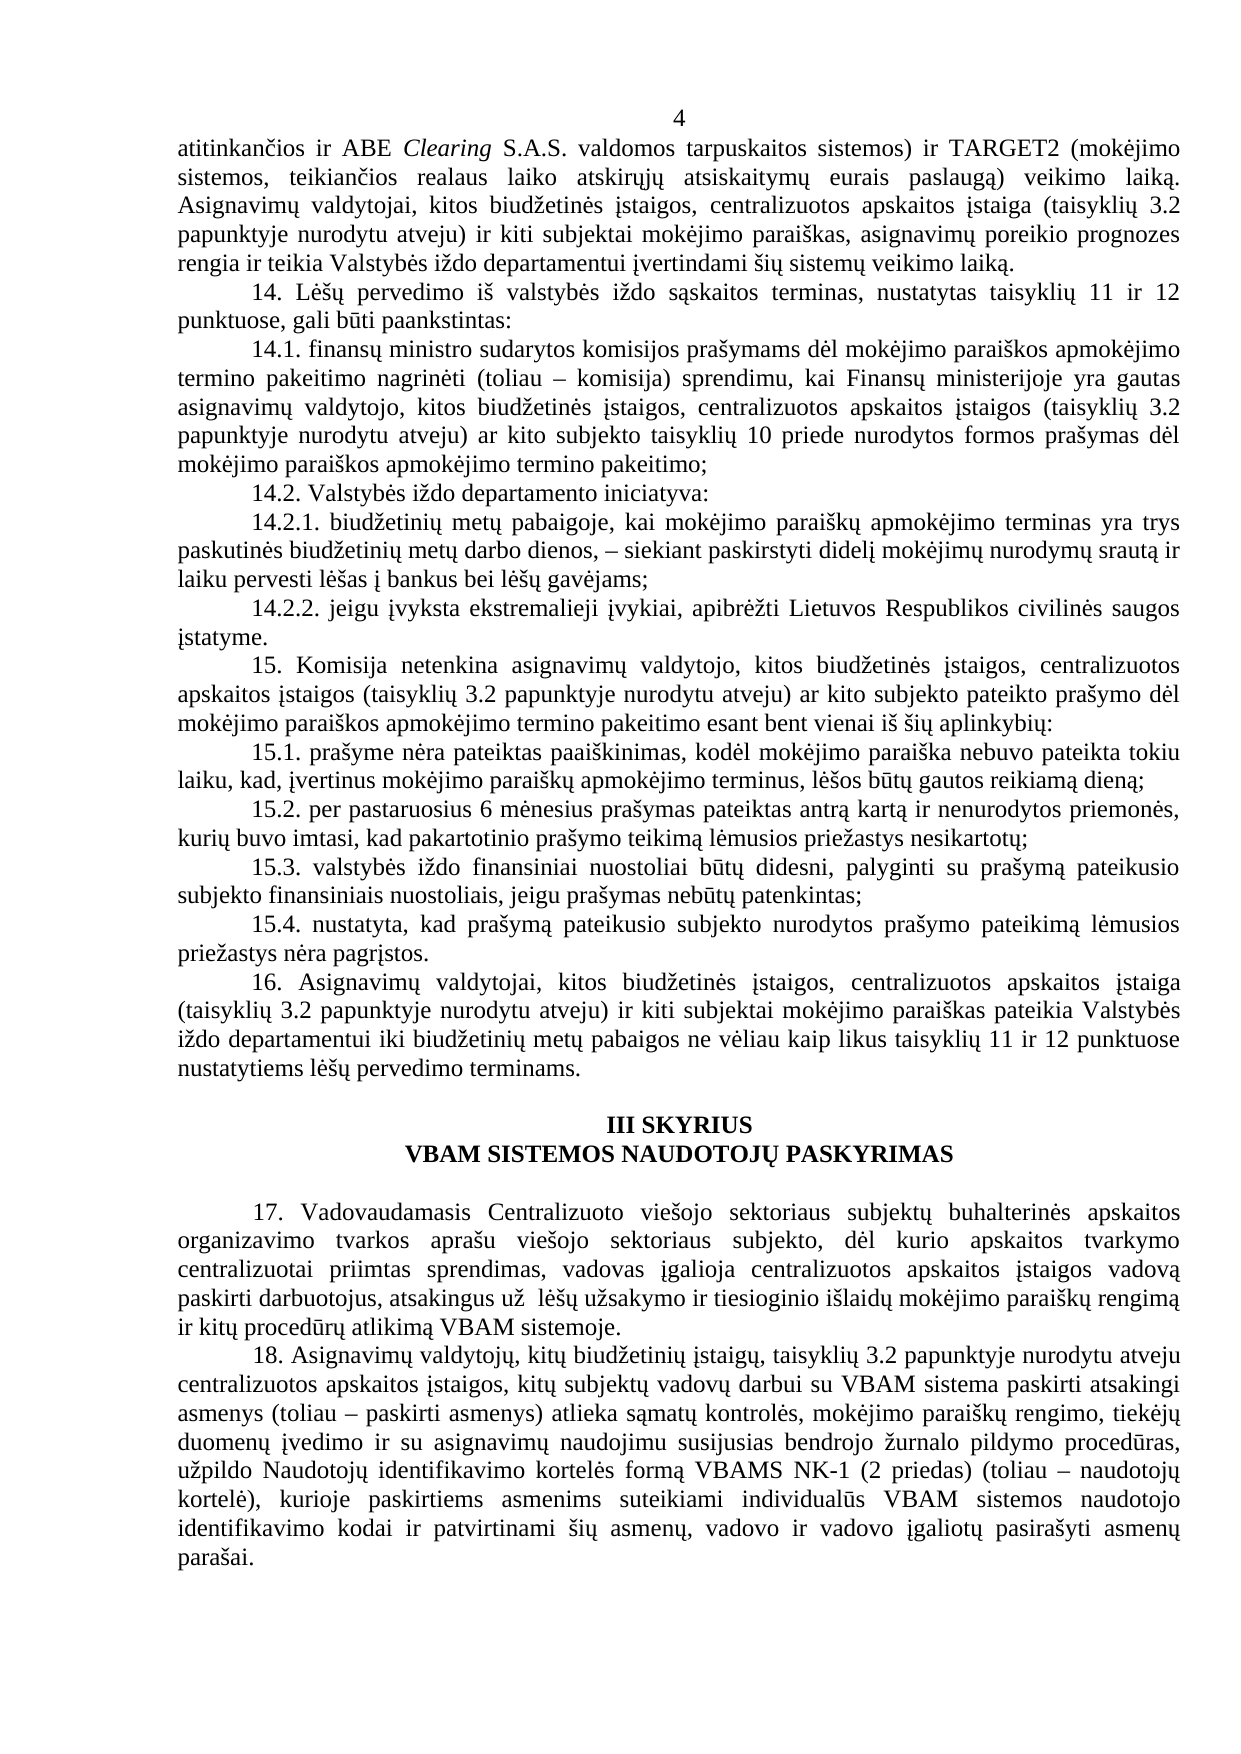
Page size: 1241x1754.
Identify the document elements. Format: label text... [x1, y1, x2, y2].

text 14.2.1. biudžetinių metų pabaigoje, kai mokėjimo paraiškų apmokėjimo terminas yra trys paskutinės biudžetinių metų darbo dienos, – siekiant paskirstyti didelį mokėjimų nurodymų srautą ir laiku pervesti lėšas į bankus bei lėšų gavėjams; [177, 507, 1181, 593]
text 15.4. nustatyta, kad prašymą pateikusio subjekto nurodytos prašymo pateikimą lėmusios priežastys nėra pagrįstos. [177, 909, 1181, 967]
text VBAM SISTEMOS NAUDOTOJŲ PASKYRIMAS [177, 1139, 1181, 1168]
text III SKYRIUS [177, 1110, 1181, 1139]
text atitinkančios ir ABE Clearing S.A.S. valdomos tarpuskaitos sistemos) ir TARGET2 (mokėjimo sistemos, teikiančios realaus laiko atskirųjų atsiskaitymų eurais paslaugą) veikimo laiką. Asignavimų valdytojai, kitos biudžetinės įstaigos, centralizuotos apskaitos įstaiga (taisyklių 3.2 papunktyje nurodytu atveju) ir kiti subjektai mokėjimo paraiškas, asignavimų poreikio prognozes rengia ir teikia Valstybės iždo departamentui įvertindami šių sistemų veikimo laiką. [177, 133, 1181, 277]
text 15. Komisija netenkina asignavimų valdytojo, kitos biudžetinės įstaigos, centralizuotos apskaitos įstaigos (taisyklių 3.2 papunktyje nurodytu atveju) ar kito subjekto pateikto prašymo dėl mokėjimo paraiškos apmokėjimo termino pakeitimo esant bent vienai iš šių aplinkybių: [177, 650, 1181, 737]
text 14. Lėšų pervedimo iš valstybės iždo sąskaitos terminas, nustatytas taisyklių 11 ir 12 punktuose, gali būti paankstintas: [177, 277, 1181, 334]
text 15.2. per pastaruosius 6 mėnesius prašymas pateiktas antrą kartą ir nenurodytos priemonės, kurių buvo imtasi, kad pakartotinio prašymo teikimą lėmusios priežastys nesikartotų; [177, 794, 1181, 852]
text 14.1. finansų ministro sudarytos komisijos prašymams dėl mokėjimo paraiškos apmokėjimo termino pakeitimo nagrinėti (toliau – komisija) sprendimu, kai Finansų ministerijoje yra gautas asignavimų valdytojo, kitos biudžetinės įstaigos, centralizuotos apskaitos įstaigos (taisyklių 3.2 papunktyje nurodytu atveju) ar kito subjekto taisyklių 10 priede nurodytos formos prašymas dėl mokėjimo paraiškos apmokėjimo termino pakeitimo; [177, 334, 1181, 478]
text 14.2.2. jeigu įvyksta ekstremalieji įvykiai, apibrėžti Lietuvos Respublikos civilinės saugos įstatyme. [177, 593, 1181, 650]
text 15.3. valstybės iždo finansiniai nuostoliai būtų didesni, palyginti su prašymą pateikusio subjekto finansiniais nuostoliais, jeigu prašymas nebūtų patenkintas; [177, 852, 1181, 909]
text 16. Asignavimų valdytojai, kitos biudžetinės įstaigos, centralizuotos apskaitos įstaiga (taisyklių 3.2 papunktyje nurodytu atveju) ir kiti subjektai mokėjimo paraiškas pateikia Valstybės iždo departamentui iki biudžetinių metų pabaigos ne vėliau kaip likus taisyklių 11 ir 12 punktuose nustatytiems lėšų pervedimo terminams. [177, 967, 1181, 1082]
text 17. Vadovaudamasis Centralizuoto viešojo sektoriaus subjektų buhalterinės apskaitos organizavimo tvarkos aprašu viešojo sektoriaus subjekto, dėl kurio apskaitos tvarkymo centralizuotai priimtas sprendimas, vadovas įgalioja centralizuotos apskaitos įstaigos vadovą paskirti darbuotojus, atsakingus už lėšų užsakymo ir tiesioginio išlaidų mokėjimo paraiškų rengimą ir kitų procedūrų atlikimą VBAM sistemoje. [177, 1197, 1181, 1340]
text 18. Asignavimų valdytojų, kitų biudžetinių įstaigų, taisyklių 3.2 papunktyje nurodytu atveju centralizuotos apskaitos įstaigos, kitų subjektų vadovų darbui su VBAM sistema paskirti atsakingi asmenys (toliau – paskirti asmenys) atlieka sąmatų kontrolės, mokėjimo paraiškų rengimo, tiekėjų duomenų įvedimo ir su asignavimų naudojimu susijusias bendrojo žurnalo pildymo procedūras, užpildo Naudotojų identifikavimo kortelės formą VBAMS NK-1 (2 priedas) (toliau – naudotojų kortelė), kurioje paskirtiems asmenims suteikiami individualūs VBAM sistemos naudotojo identifikavimo kodai ir patvirtinami šių asmenų, vadovo ir vadovo įgaliotų pasirašyti asmenų parašai. [177, 1340, 1181, 1570]
text 14.2. Valstybės iždo departamento iniciatyva: [177, 478, 1181, 507]
text 15.1. prašyme nėra pateiktas paaiškinimas, kodėl mokėjimo paraiška nebuvo pateikta tokiu laiku, kad, įvertinus mokėjimo paraiškų apmokėjimo terminus, lėšos būtų gautos reikiamą dieną; [177, 737, 1181, 794]
